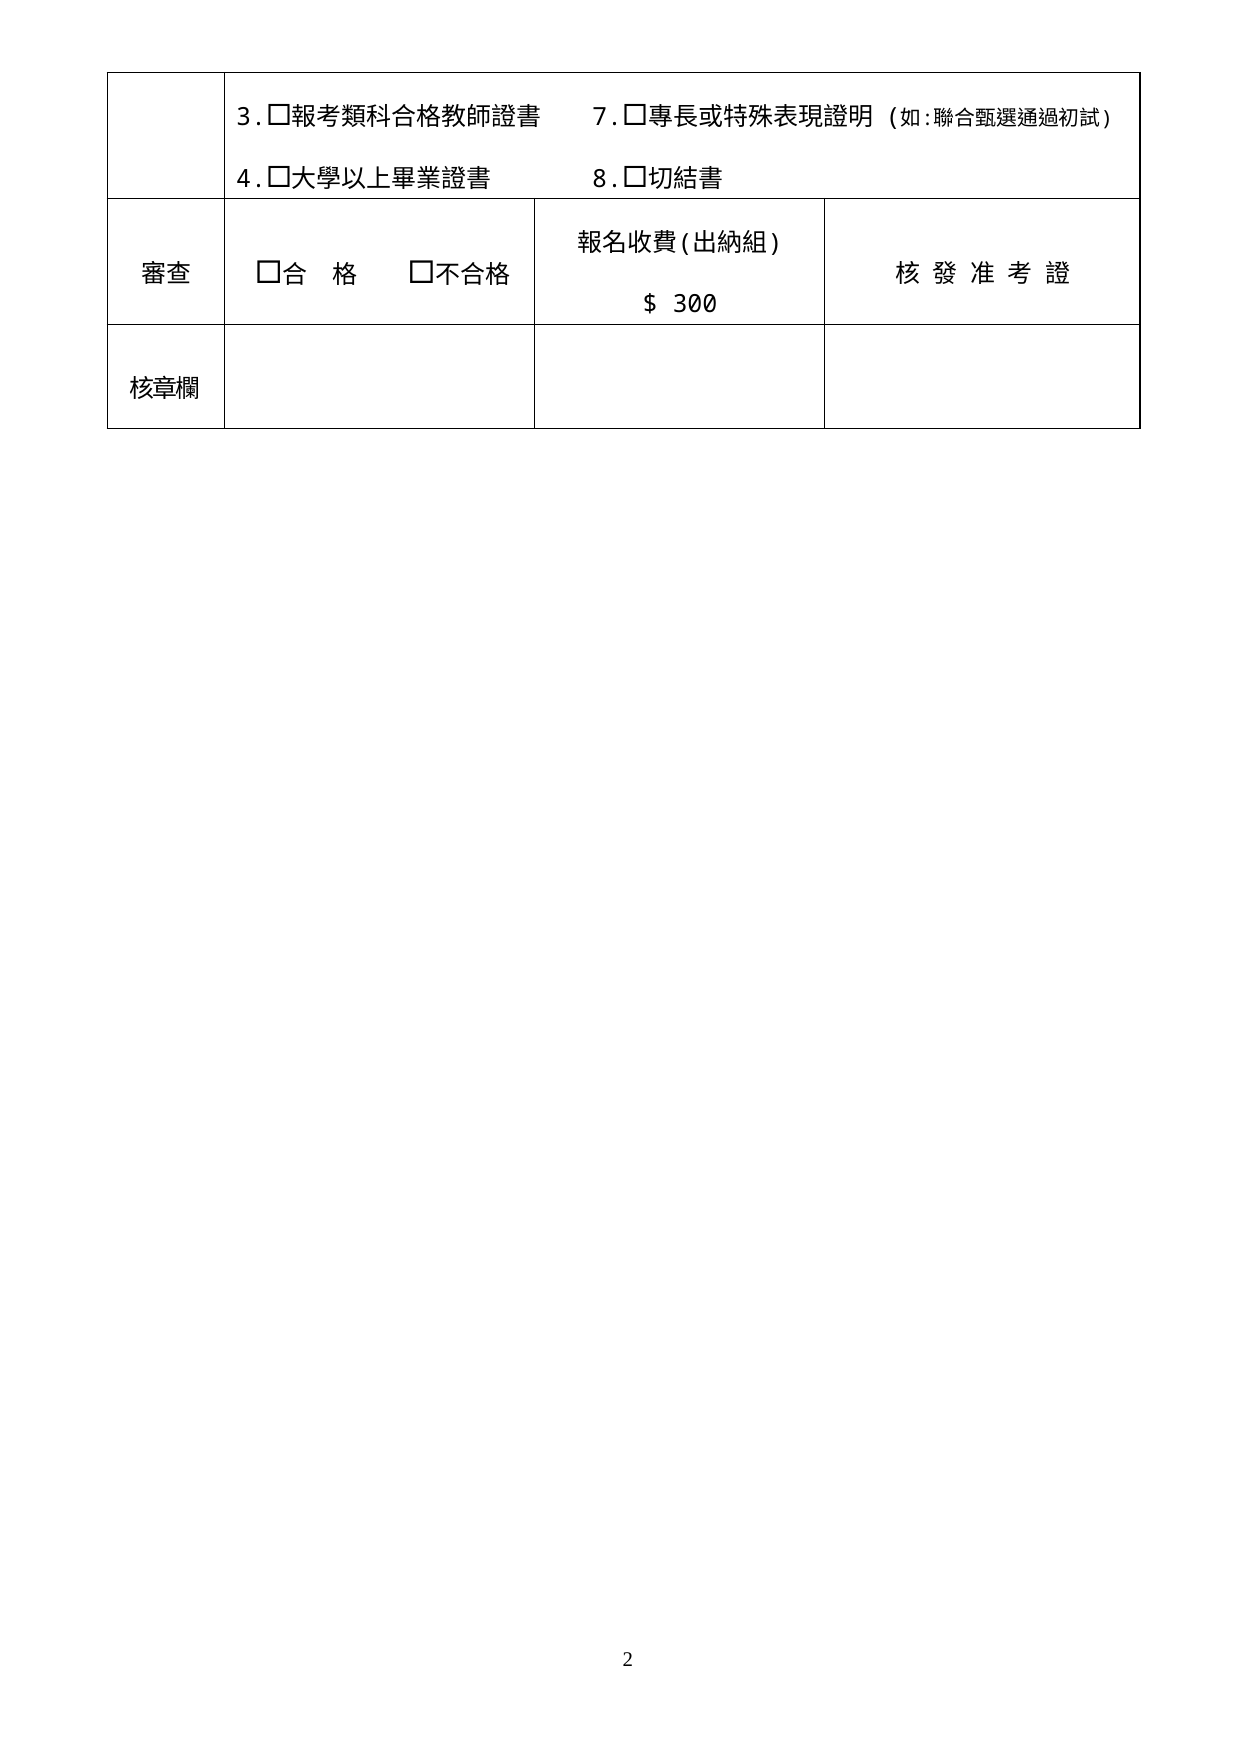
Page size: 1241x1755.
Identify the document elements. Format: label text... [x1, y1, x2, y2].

table_cell [535, 325, 824, 428]
table_cell [225, 325, 534, 428]
table_cell 審查 [108, 199, 224, 324]
table_cell [825, 325, 1139, 428]
table_cell [103, 72, 107, 198]
table_cell [103, 198, 107, 324]
table_cell 3.報考類科合格教師證書 4.大學以上畢業證書 [225, 73, 579, 198]
table_cell 核章欄 [108, 325, 224, 428]
table_cell 合 格 不合格 [225, 199, 534, 324]
table_cell [103, 324, 107, 428]
table_cell [108, 73, 224, 198]
table_cell 報名收費(出納組) $ 300 [535, 199, 824, 324]
table_cell 核 發 准 考 證 [825, 199, 1139, 324]
table_cell 7.專長或特殊表現證明 (如:聯合甄選通過初試) 8.切結書 [579, 73, 1139, 198]
